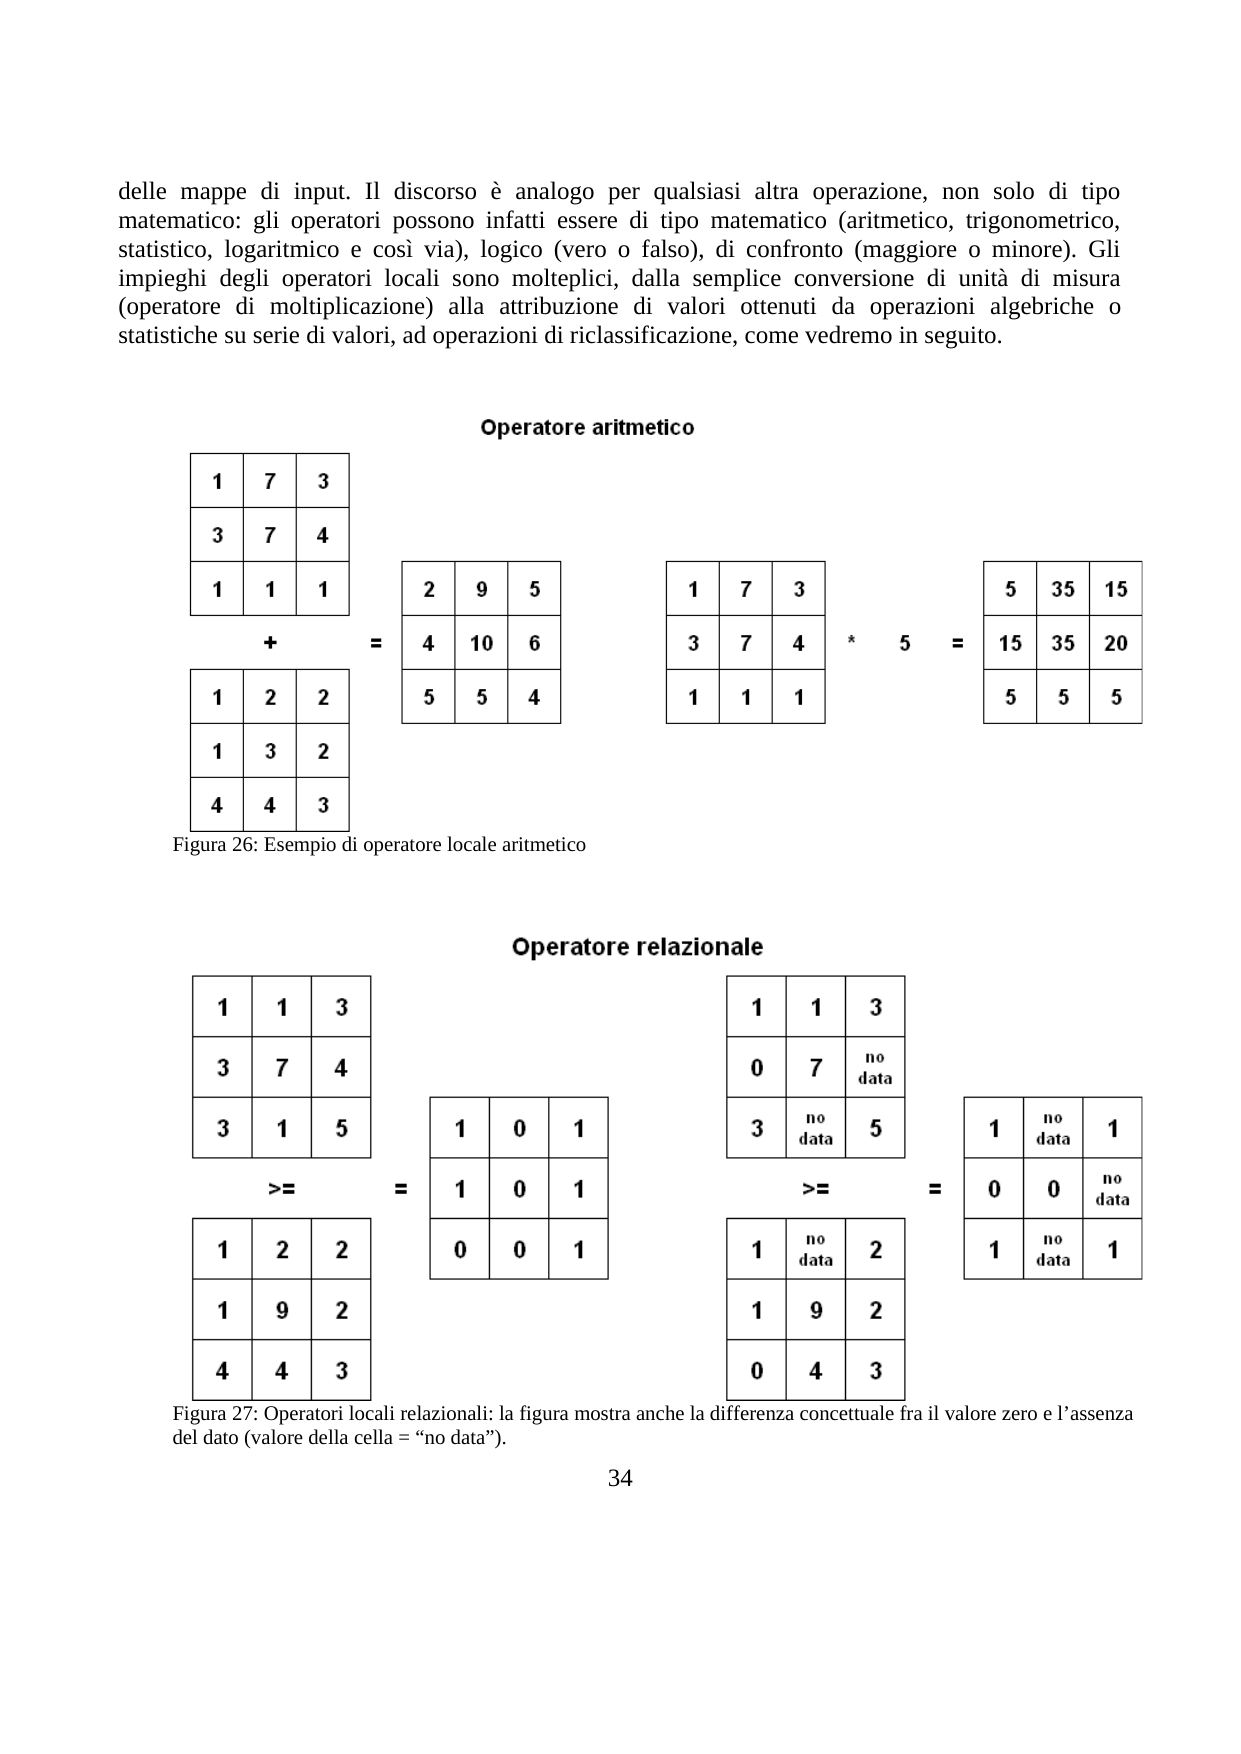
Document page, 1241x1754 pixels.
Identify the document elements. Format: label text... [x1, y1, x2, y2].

picture [172, 399, 1143, 832]
text delle mappe di input. Il discorso è analogo per qualsiasi altra operazione, non solo di tipo matematico: gli operatori possono infatti essere di tipo matematico (aritmetico, trigonometrico, statistico, logaritmico e così via), logico (vero o falso), di confronto (maggiore o minore). Gli impieghi degli operatori locali sono molteplici, dalla semplice conversione di unità di misura (operatore di moltiplicazione) alla attribuzione di valori ottenuti da operazioni algebriche o statistiche su serie di valori, ad operazioni di riclassificazione, come vedremo in seguito. [118, 176, 1122, 349]
text Figura 27: Operatori locali relazionali: la figura mostra anche la differenza concettuale fra il valore zero e l’assenza del dato (valore della cella = “no data”). [172, 1401, 1142, 1449]
text Figura 26: Esempio di operatore locale aritmetico [172, 832, 1142, 856]
picture [172, 915, 1143, 1401]
